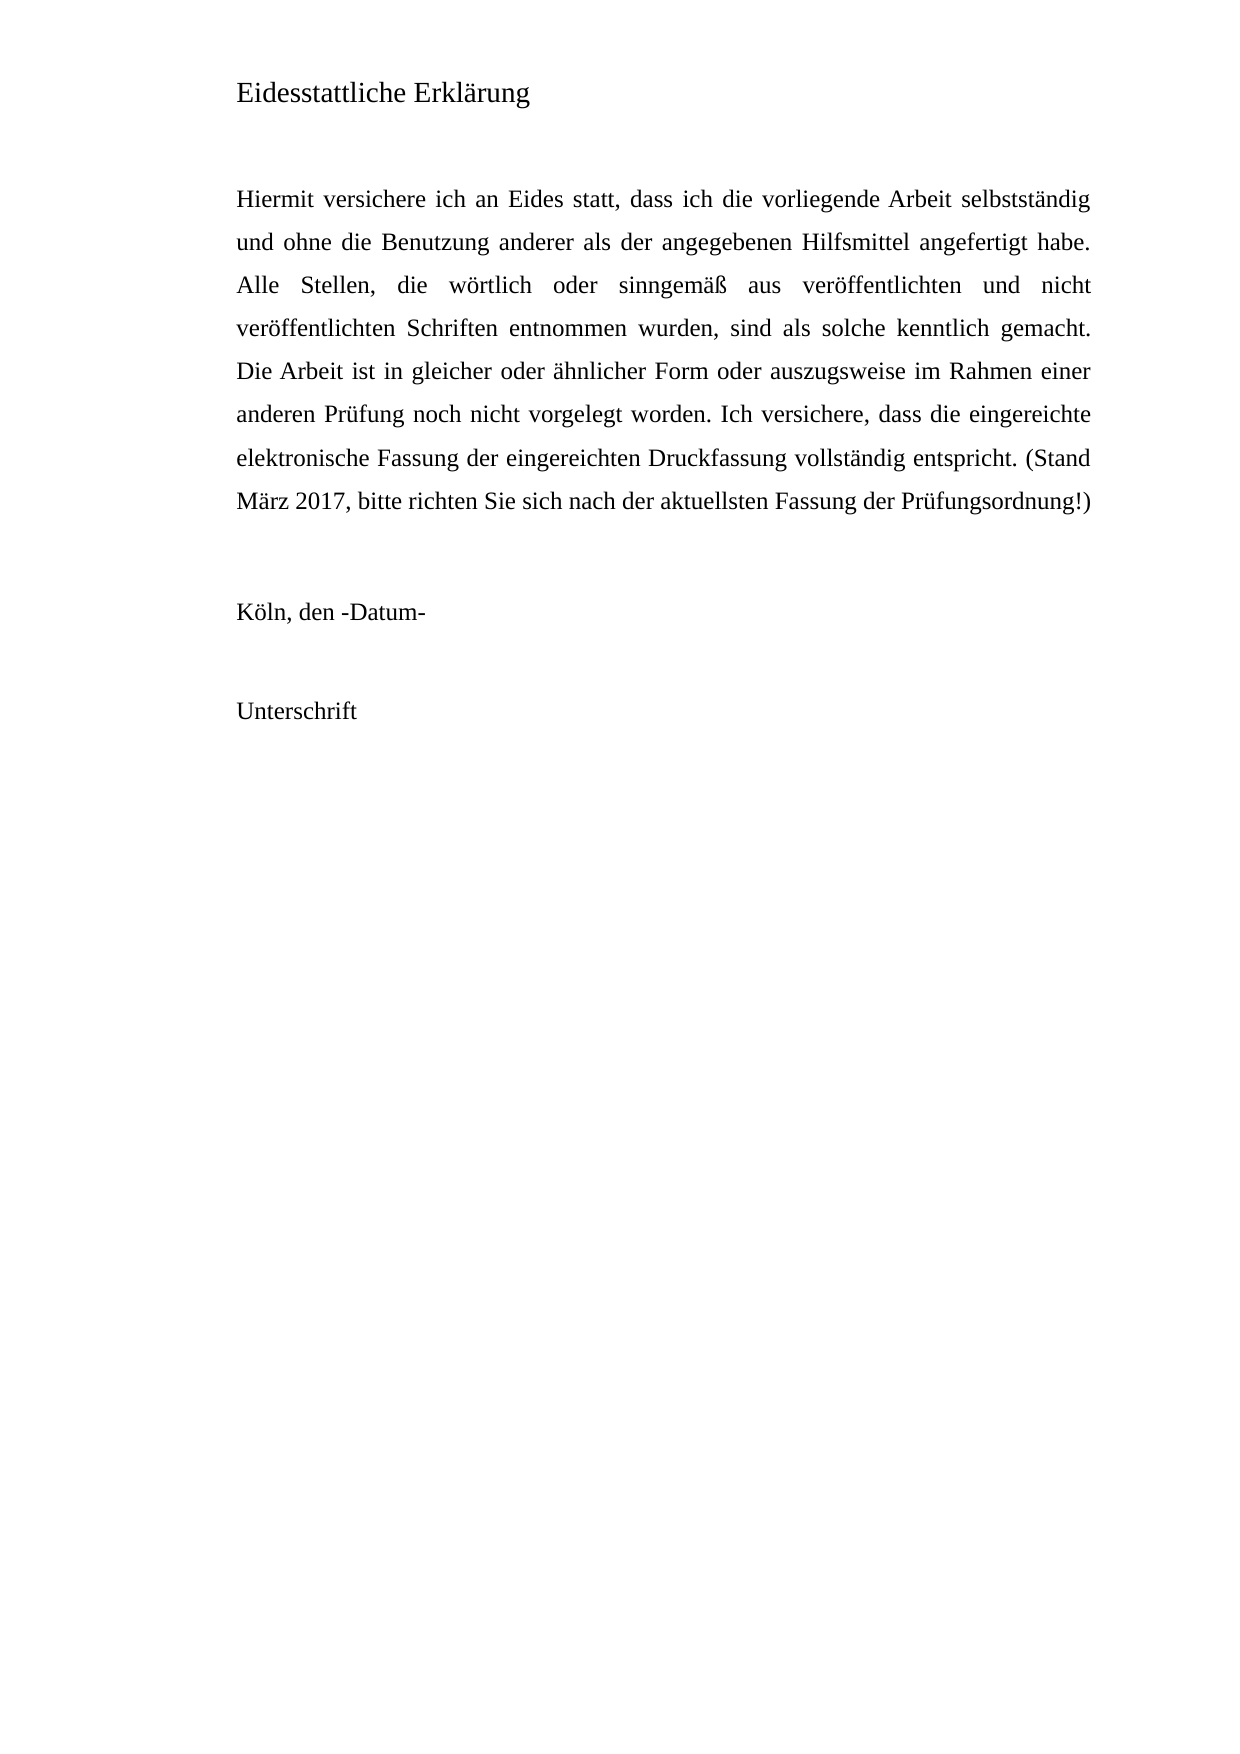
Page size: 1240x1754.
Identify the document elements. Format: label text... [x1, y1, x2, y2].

text Hiermit versichere ich an Eides statt, dass ich die vorliegende Arbeit selbstständig und ohne die Benutzung anderer als der angegebenen Hilfsmittel angefertigt habe. Alle Stellen, die wörtlich oder sinngemäß aus veröffentlichten und nicht veröffentlichten Schriften entnommen wurden, sind als solche kenntlich gemacht. Die Arbeit ist in gleicher oder ähnlicher Form oder auszugsweise im Rahmen einer anderen Prüfung noch nicht vorgelegt worden. Ich versichere, dass die eingereichte elektronische Fassung der eingereichten Druckfassung vollständig entspricht. (Stand März 2017, bitte richten Sie sich nach der aktuellsten Fassung der Prüfungsordnung!) [236, 184, 1092, 514]
text Köln, den -Datum- [236, 597, 1092, 626]
text Unterschrift [236, 696, 1092, 724]
text Eidesstattliche Erklärung [236, 75, 1092, 108]
